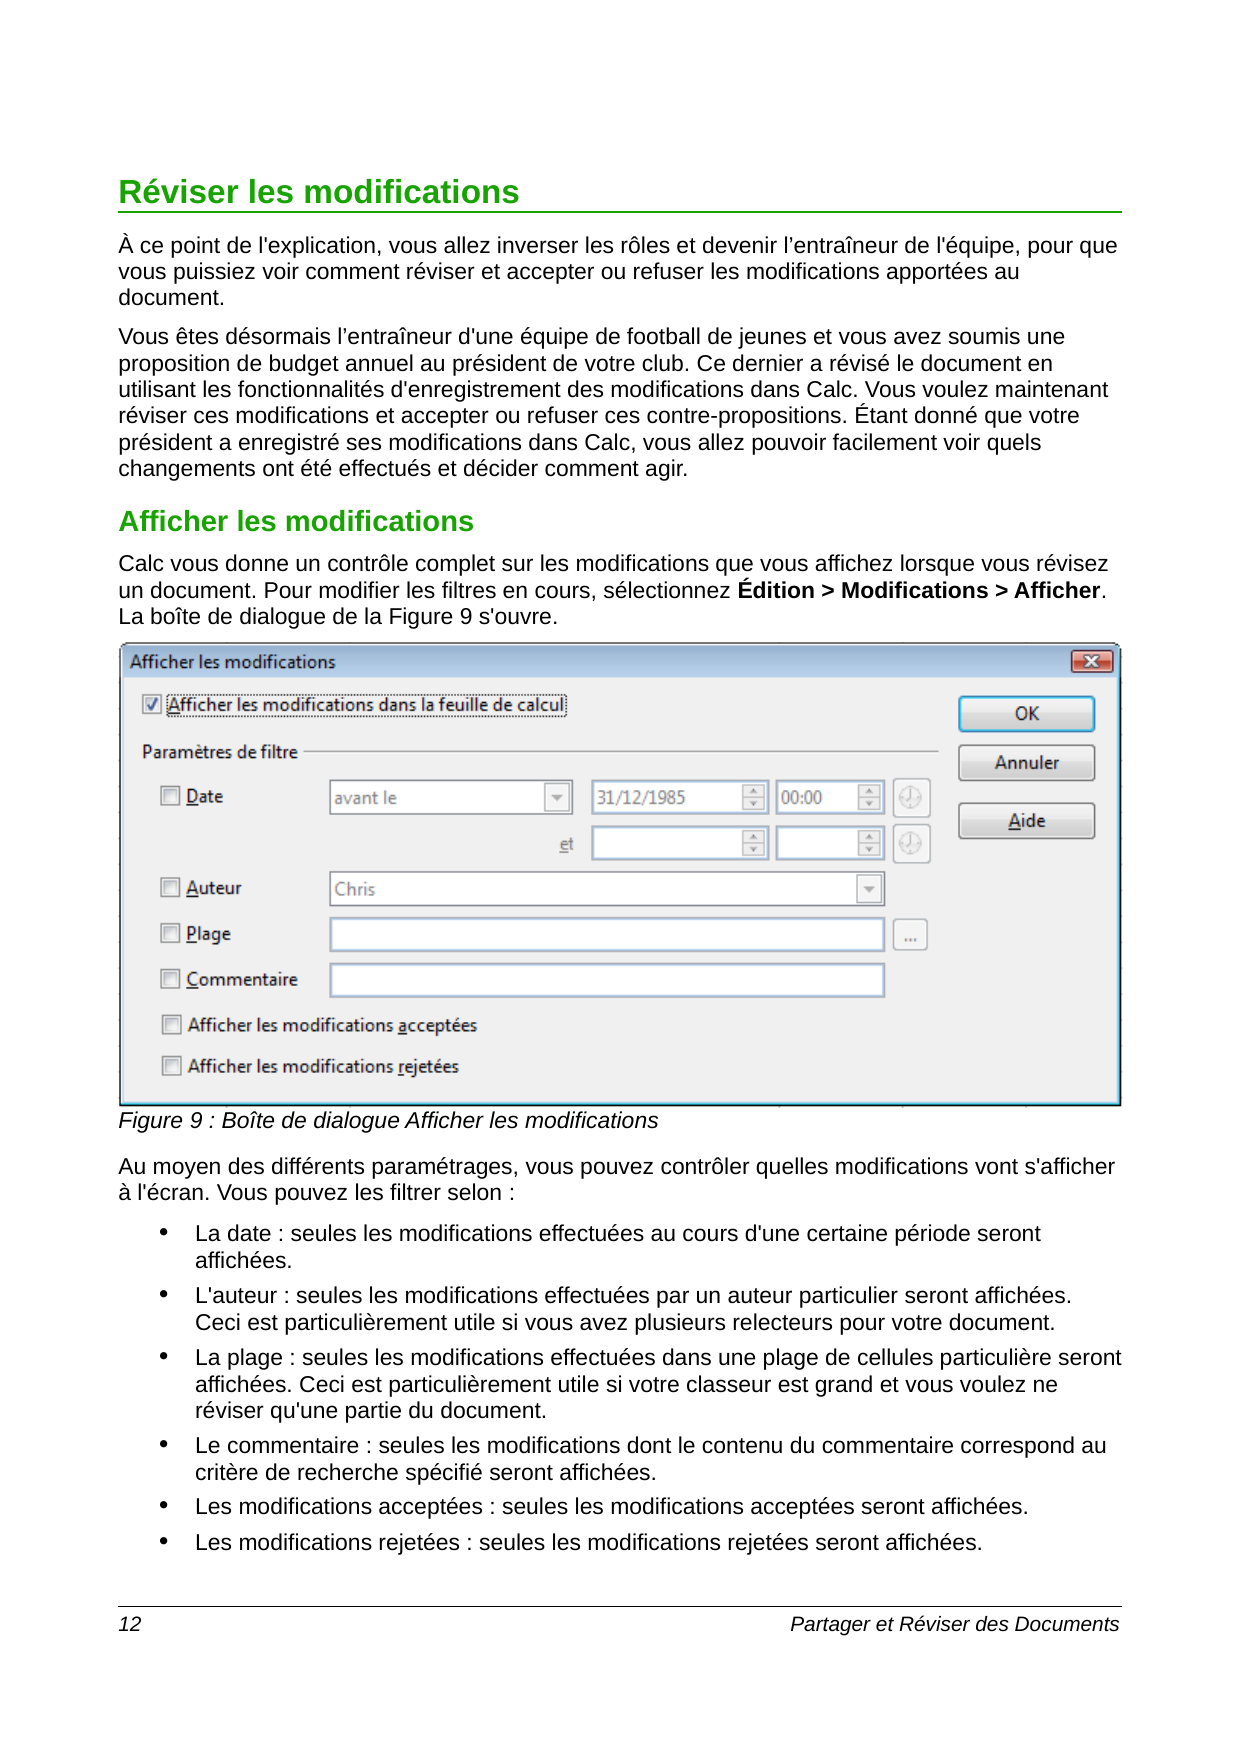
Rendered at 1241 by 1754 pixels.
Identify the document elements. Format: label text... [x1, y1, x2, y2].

subtitle Afficher les modifications [118, 504, 1122, 538]
picture [118, 642, 1123, 1108]
list Le commentaire : seules les modifications dont le contenu du commentaire correspond au critère de recherche spécifié seront affichées. [156, 1430, 1122, 1485]
list L'auteur : seules les modifications effectuées par un auteur particulier seront affichées. Ceci est particulièrement utile si vous avez plusieurs relecteurs pour votre document. [156, 1280, 1122, 1335]
subtitle Réviser les modifications [118, 172, 1122, 211]
list La date : seules les modifications effectuées au cours d'une certaine période seront affichées. [156, 1218, 1122, 1274]
text Figure 9 : Boîte de dialogue Afficher les modifications [118, 1108, 1122, 1134]
text Calc vous donne un contrôle complet sur les modifications que vous affichez lorsque vous révisez un document. Pour modifier les filtres en cours, sélectionnez Édition > Modifications > Afficher. La boîte de dialogue de la Figure 9 s'ouvre. [118, 550, 1122, 629]
list Les modifications acceptées : seules les modifications acceptées seront affichées. [156, 1492, 1122, 1521]
text À ce point de l'explication, vous allez inverser les rôles et devenir l’entraîneur de l'équipe, pour que vous puissiez voir comment réviser et accepter ou refuser les modifications apportées au document. [118, 232, 1122, 311]
text Au moyen des différents paramétrages, vous pouvez contrôler quelles modifications vont s'afficher à l'écran. Vous pouvez les filtrer selon : [118, 1153, 1122, 1206]
text Vous êtes désormais l’entraîneur d'une équipe de football de jeunes et vous avez soumis une proposition de budget annuel au président de votre club. Ce dernier a révisé le document en utilisant les fonctionnalités d'enregistrement des modifications dans Calc. Vous voulez maintenant réviser ces modifications et accepter ou refuser ces contre-propositions. Étant donné que votre président a enregistré ses modifications dans Calc, vous allez pouvoir facilement voir quels changements ont été effectués et décider comment agir. [118, 323, 1122, 481]
list La plage : seules les modifications effectuées dans une plage de cellules particulière seront affichées. Ceci est particulièrement utile si votre classeur est grand et vous voulez ne réviser qu'une partie du document. [156, 1342, 1122, 1423]
list Les modifications rejetées : seules les modifications rejetées seront affichées. [156, 1527, 1122, 1556]
